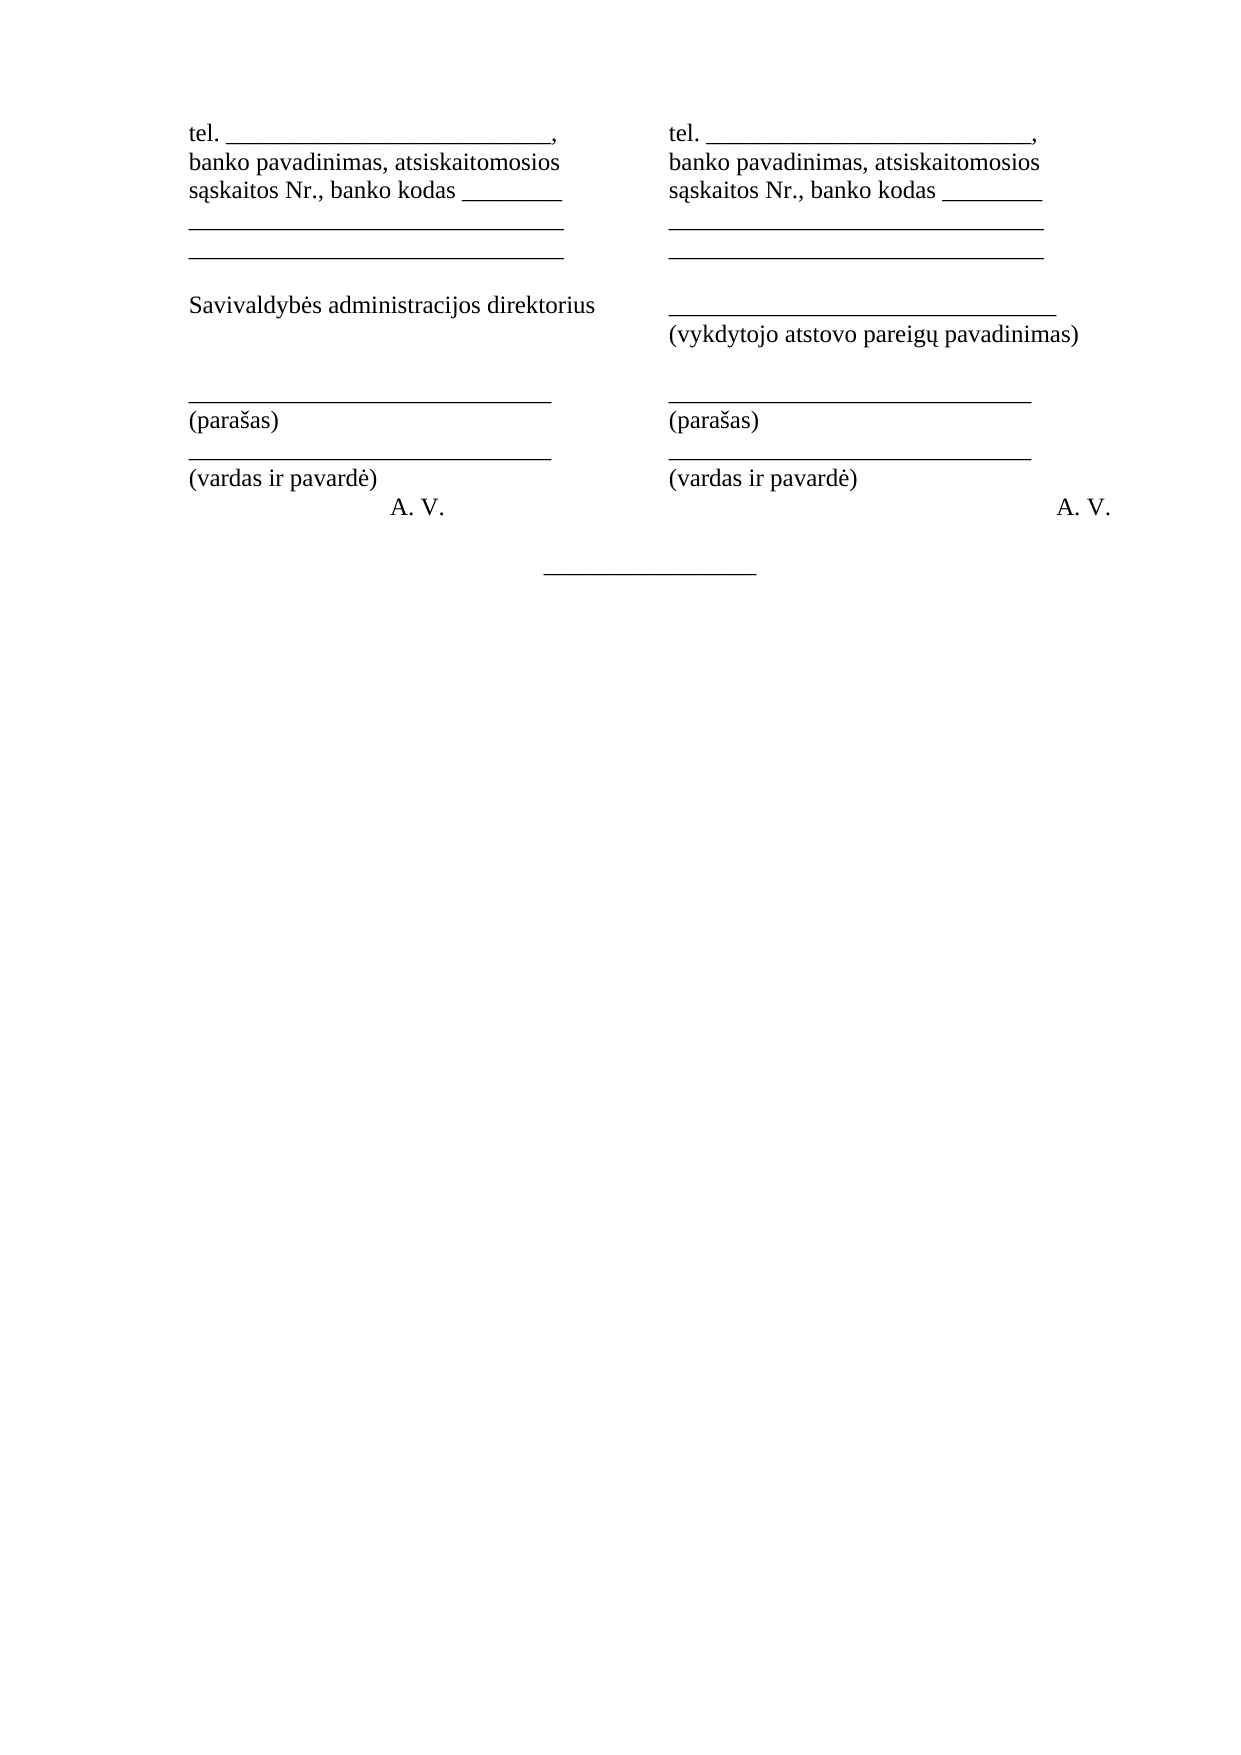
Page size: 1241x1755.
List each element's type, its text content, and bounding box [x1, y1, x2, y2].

table_header _______________________________ (vykdytojo atstovo pareigų pavadinimas) _____________________________ (parašas) _____________________________ (vardas ir pavardė) A. V. [658, 291, 1122, 521]
text _________________ [177, 549, 1122, 578]
table_header tel. __________________________, banko pavadinimas, atsiskaitomosios sąskaitos Nr., banko kodas ________ ______________________________ ______________________________ [658, 118, 1122, 262]
table_header Savivaldybės administracijos direktorius _____________________________ (parašas) _____________________________ (vardas ir pavardė) A. V. [177, 291, 657, 521]
table_header tel. __________________________, banko pavadinimas, atsiskaitomosios sąskaitos Nr., banko kodas ________ ______________________________ ______________________________ [177, 118, 657, 262]
